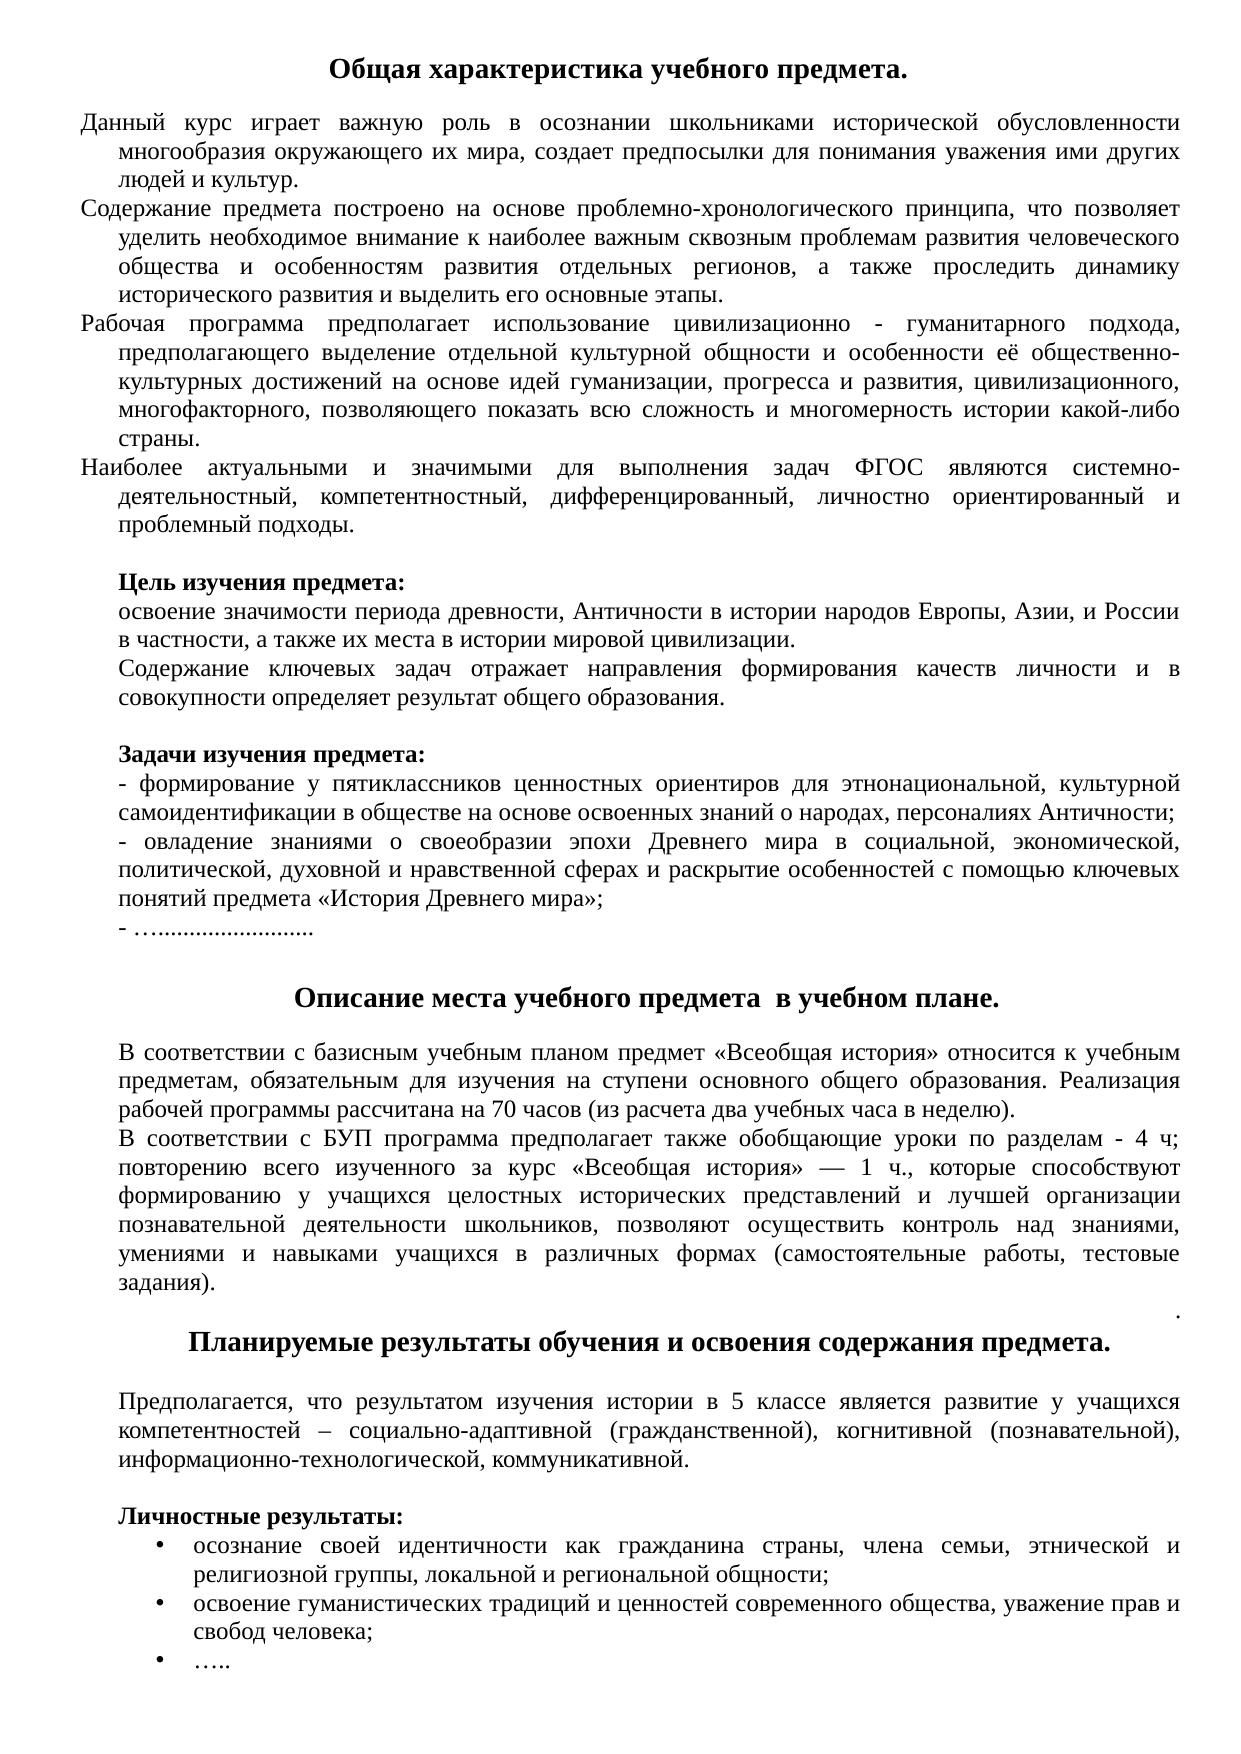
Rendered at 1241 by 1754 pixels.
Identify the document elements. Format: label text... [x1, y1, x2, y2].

text Личностные результаты: [118, 1501, 1181, 1530]
text Рабочая программа предполагает использование цивилизационно - гуманитарного подхода, предполагающего выделение отдельной культурной общности и особенности её общественно-культурных достижений на основе идей гуманизации, прогресса и развития, цивилизационного, многофакторного, позволяющего показать всю сложность и многомерность истории какой-либо страны. [80, 308, 1181, 452]
text - формирование у пятиклассников ценностных ориентиров для этнонациональной, культурной самоидентификации в обществе на основе освоенных знаний о народах, персоналиях Античности; [118, 768, 1181, 826]
text освоение значимости периода древности, Античности в истории народов Европы, Азии, и России в частности, а также их места в истории мировой цивилизации. [118, 596, 1181, 653]
text В соответствии с базисным учебным планом предмет «Всеобщая история» относится к учебным предметам, обязательным для изучения на ступени основного общего образования. Реализация рабочей программы рассчитана на 70 часов (из расчета два учебных часа в неделю). [118, 1037, 1181, 1123]
text В соответствии с БУП программа предполагает также обобщающие уроки по разделам - 4 ч; повторению всего изученного за курс «Всеобщая история» — 1 ч., которые способствуют формированию у учащихся целостных исторических представлений и лучшей организации познавательной деятельности школьников, позволяют осуществить контроль над знаниями, умениями и навыками учащихся в различных формах (самостоятельные работы, тестовые задания). [118, 1123, 1181, 1295]
list освоение гуманистических традиций и ценностей современного общества, уважение прав и свобод человека; [156, 1588, 1181, 1645]
text - …......................... [118, 912, 1181, 941]
list осознание своей идентичности как гражданина страны, члена семьи, этнической и религиозной группы, локальной и региональной общности; [156, 1530, 1181, 1588]
text Наиболее актуальными и значимыми для выполнения задач ФГОС являются системно-деятельностный, компетентностный, дифференцированный, личностно ориентированный и проблемный подходы. [80, 452, 1181, 538]
list ….. [156, 1645, 1181, 1674]
text Данный курс играет важную роль в осознании школьниками исторической обусловленности многообразия окружающего их мира, создает предпосылки для понимания уважения ими других людей и культур. [80, 107, 1181, 193]
text Описание места учебного предмета в учебном плане. [118, 989, 1175, 1013]
text . [118, 1295, 1181, 1324]
text Предполагается, что результатом изучения истории в 5 классе является развитие у учащихся компетентностей – социально-адаптивной (гражданственной), когнитивной (познавательной), информационно-технологической, коммуникативной. [118, 1386, 1181, 1473]
text Планируемые результаты обучения и освоения содержания предмета. [118, 1324, 1181, 1358]
text Общая характеристика учебного предмета. [59, 59, 1178, 83]
text Цель изучения предмета: [118, 567, 1181, 596]
text Задачи изучения предмета: [118, 739, 1181, 768]
text - овладение знаниями о своеобразии эпохи Древнего мира в социальной, экономической, политической, духовной и нравственной сферах и раскрытие особенностей с помощью ключевых понятий предмета «История Древнего мира»; [118, 826, 1181, 912]
text Содержание предмета построено на основе проблемно-хронологического принципа, что позволяет уделить необходимое внимание к наиболее важным сквозным проблемам развития человеческого общества и особенностям развития отдельных регионов, а также проследить динамику исторического развития и выделить его основные этапы. [80, 193, 1181, 308]
text Содержание ключевых задач отражает направления формирования качеств личности и в совокупности определяет результат общего образования. [118, 653, 1181, 711]
